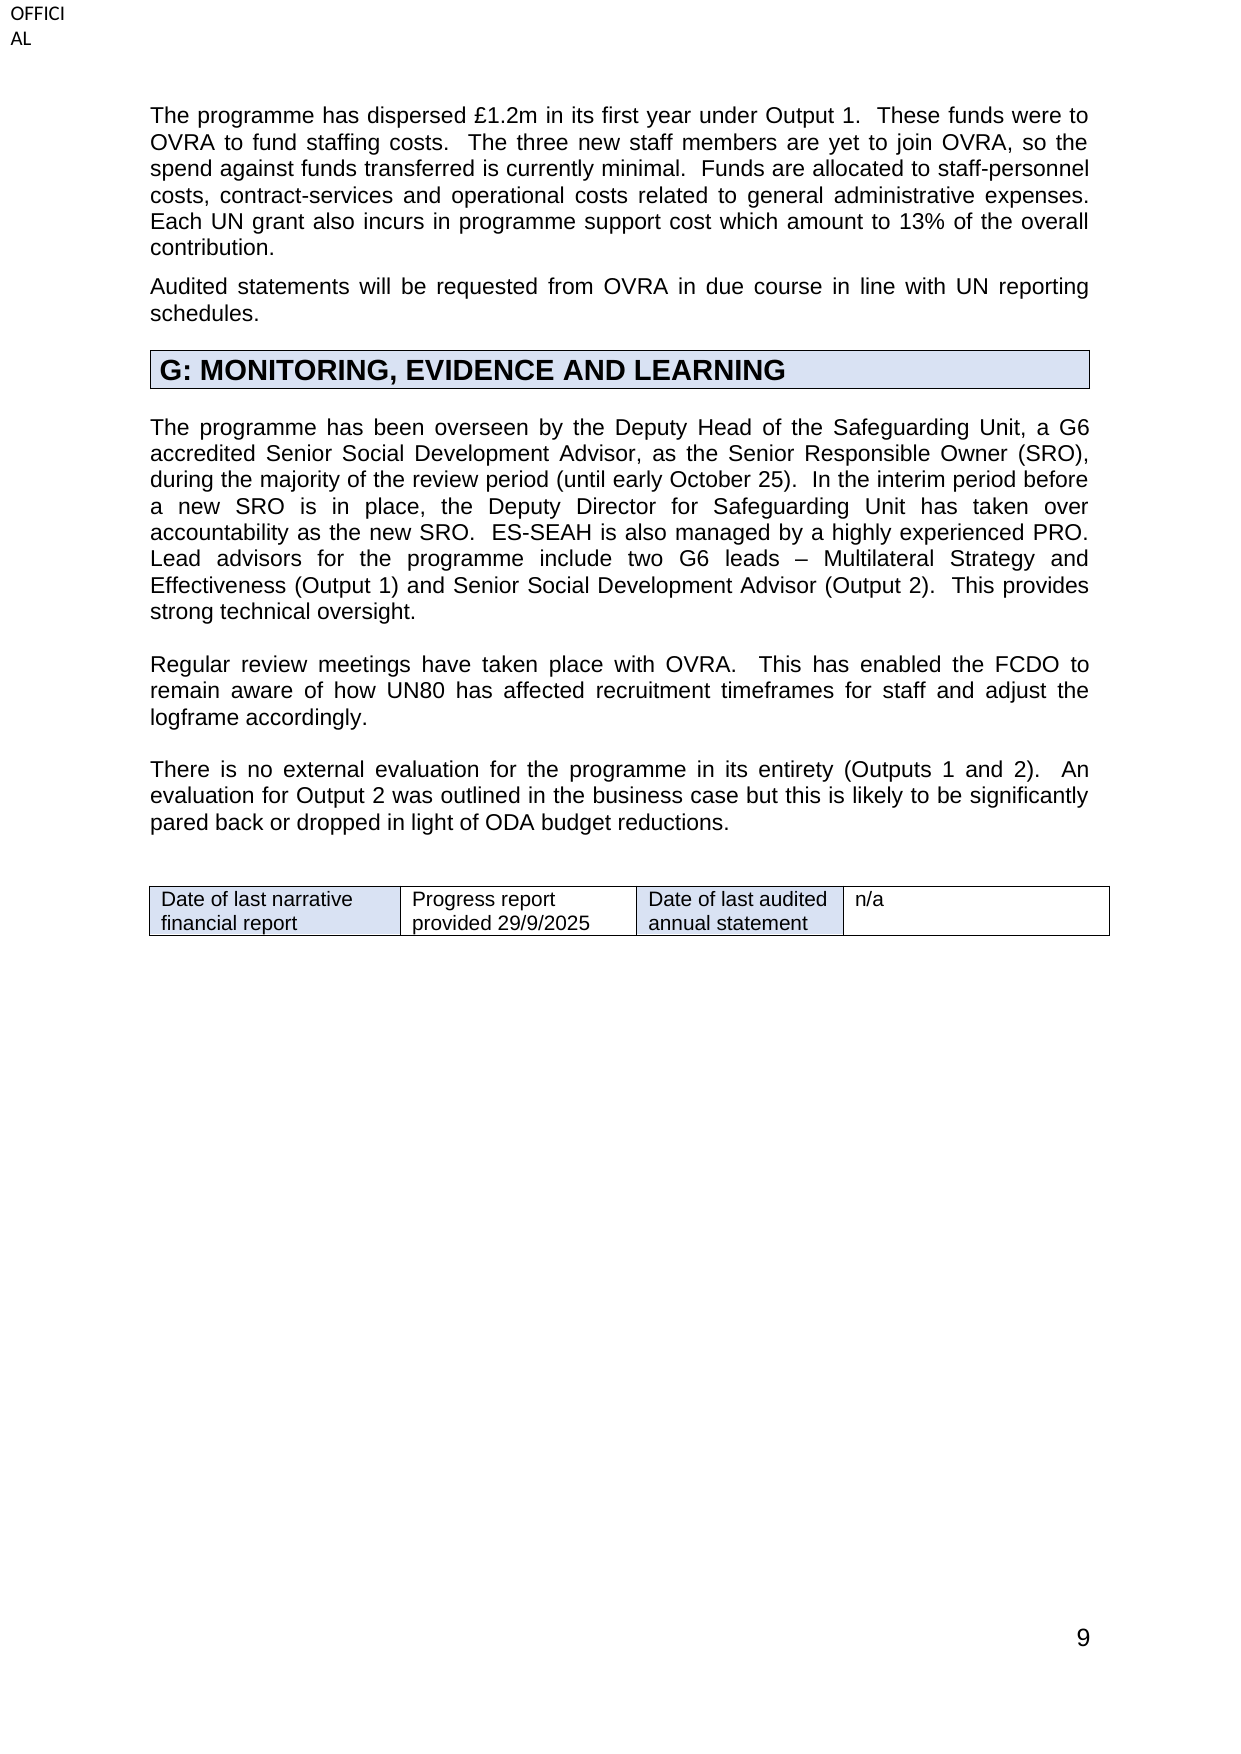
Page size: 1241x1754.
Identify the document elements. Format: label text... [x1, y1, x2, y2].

text Audited statements will be requested from OVRA in due course in line with UN reporting schedules. [150, 273, 1090, 326]
table_header Date of last audited annual statement [637, 887, 843, 934]
table_header Date of last narrative financial report [150, 887, 400, 934]
text The programme has dispersed £1.2m in its first year under Output 1. These funds were to OVRA to fund staffing costs. The three new staff members are yet to join OVRA, so the spend against funds transferred is currently minimal. Funds are allocated to staff-personnel costs, contract-services and operational costs related to general administrative expenses. Each UN grant also incurs in programme support cost which amount to 13% of the overall contribution. [150, 102, 1090, 261]
table_header Progress report provided 29/9/2025 [401, 887, 636, 934]
text The programme has been overseen by the Deputy Head of the Safeguarding Unit, a G6 accredited Senior Social Development Advisor, as the Senior Responsible Owner (SRO), during the majority of the review period (until early October 25). In the interim period before a new SRO is in place, the Deputy Director for Safeguarding Unit has taken over accountability as the new SRO. ES-SEAH is also managed by a highly experienced PRO. Lead advisors for the programme include two G6 leads – Multilateral Strategy and Effectiveness (Output 1) and Senior Social Development Advisor (Output 2). This provides strong technical oversight. [150, 413, 1090, 624]
table_header n/a [844, 887, 1109, 934]
text G: MONITORING, EVIDENCE AND LEARNING [151, 351, 1089, 388]
text Regular review meetings have taken place with OVRA. This has enabled the FCDO to remain aware of how UN80 has affected recruitment timeframes for staff and adjust the logframe accordingly. [150, 651, 1090, 730]
text There is no external evaluation for the programme in its entirety (Outputs 1 and 2). An evaluation for Output 2 was outlined in the business case but this is likely to be significantly pared back or dropped in light of ODA budget reductions. [150, 756, 1090, 835]
